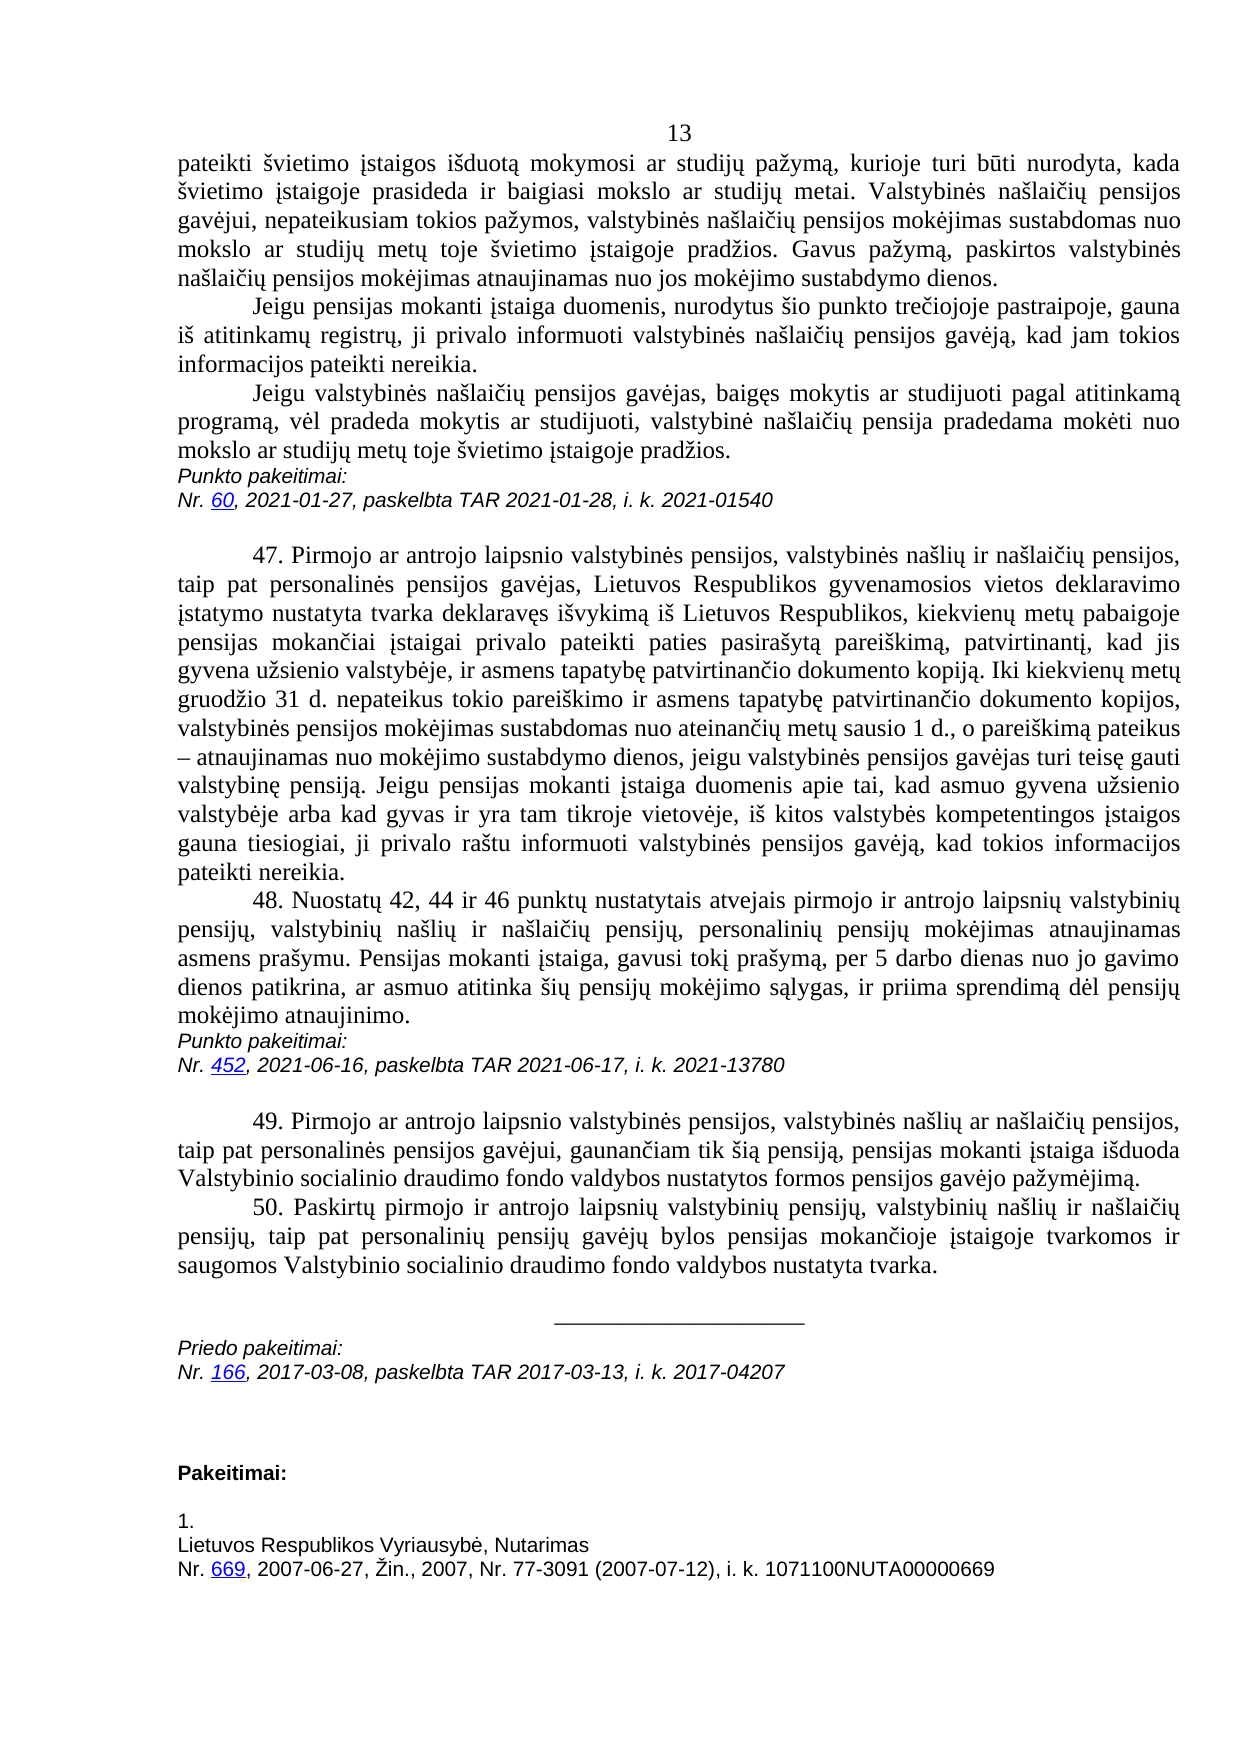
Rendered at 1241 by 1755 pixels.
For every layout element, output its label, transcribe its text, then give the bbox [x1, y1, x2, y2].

text Punkto pakeitimai: [177, 1029, 1181, 1053]
text Lietuvos Respublikos Vyriausybė, Nutarimas [177, 1532, 1181, 1556]
text Nr. 166, 2017-03-08, paskelbta TAR 2017-03-13, i. k. 2017-04207 [177, 1360, 1181, 1384]
text pateikti švietimo įstaigos išduotą mokymosi ar studijų pažymą, kurioje turi būti nurodyta, kada švietimo įstaigoje prasideda ir baigiasi mokslo ar studijų metai. Valstybinės našlaičių pensijos gavėjui, nepateikusiam tokios pažymos, valstybinės našlaičių pensijos mokėjimas sustabdomas nuo mokslo ar studijų metų toje švietimo įstaigoje pradžios. Gavus pažymą, paskirtos valstybinės našlaičių pensijos mokėjimas atnaujinamas nuo jos mokėjimo sustabdymo dienos. [177, 148, 1181, 291]
text Nr. 452, 2021-06-16, paskelbta TAR 2021-06-17, i. k. 2021-13780 [177, 1053, 1181, 1077]
text Punkto pakeitimai: [177, 464, 1181, 488]
text Jeigu valstybinės našlaičių pensijos gavėjas, baigęs mokytis ar studijuoti pagal atitinkamą programą, vėl pradeda mokytis ar studijuoti, valstybinė našlaičių pensija pradedama mokėti nuo mokslo ar studijų metų toje švietimo įstaigoje pradžios. [177, 378, 1181, 464]
text 50. Paskirtų pirmojo ir antrojo laipsnių valstybinių pensijų, valstybinių našlių ir našlaičių pensijų, taip pat personalinių pensijų gavėjų bylos pensijas mokančioje įstaigoje tvarkomos ir saugomos Valstybinio socialinio draudimo fondo valdybos nustatyta tvarka. [177, 1192, 1181, 1278]
text Nr. 669, 2007-06-27, Žin., 2007, Nr. 77-3091 (2007-07-12), i. k. 1071100NUTA00000669 [177, 1556, 1181, 1580]
text Pakeitimai: [177, 1461, 1181, 1484]
text 49. Pirmojo ar antrojo laipsnio valstybinės pensijos, valstybinės našlių ar našlaičių pensijos, taip pat personalinės pensijos gavėjui, gaunančiam tik šią pensiją, pensijas mokanti įstaiga išduoda Valstybinio socialinio draudimo fondo valdybos nustatytos formos pensijos gavėjo pažymėjimą. [177, 1106, 1181, 1192]
text 47. Pirmojo ar antrojo laipsnio valstybinės pensijos, valstybinės našlių ir našlaičių pensijos, taip pat personalinės pensijos gavėjas, Lietuvos Respublikos gyvenamosios vietos deklaravimo įstatymo nustatyta tvarka deklaravęs išvykimą iš Lietuvos Respublikos, kiekvienų metų pabaigoje pensijas mokančiai įstaigai privalo pateikti paties pasirašytą pareiškimą, patvirtinantį, kad jis gyvena užsienio valstybėje, ir asmens tapatybę patvirtinančio dokumento kopiją. Iki kiekvienų metų gruodžio 31 d. nepateikus tokio pareiškimo ir asmens tapatybę patvirtinančio dokumento kopijos, valstybinės pensijos mokėjimas sustabdomas nuo ateinančių metų sausio 1 d., o pareiškimą pateikus – atnaujinamas nuo mokėjimo sustabdymo dienos, jeigu valstybinės pensijos gavėjas turi teisę gauti valstybinę pensiją. Jeigu pensijas mokanti įstaiga duomenis apie tai, kad asmuo gyvena užsienio valstybėje arba kad gyvas ir yra tam tikroje vietovėje, iš kitos valstybės kompetentingos įstaigos gauna tiesiogiai, ji privalo raštu informuoti valstybinės pensijos gavėją, kad tokios informacijos pateikti nereikia. [177, 541, 1181, 886]
text Nr. 60, 2021-01-27, paskelbta TAR 2021-01-28, i. k. 2021-01540 [177, 488, 1181, 512]
text 1. [177, 1508, 1181, 1532]
text 48. Nuostatų 42, 44 ir 46 punktų nustatytais atvejais pirmojo ir antrojo laipsnių valstybinių pensijų, valstybinių našlių ir našlaičių pensijų, personalinių pensijų mokėjimas atnaujinamas asmens prašymu. Pensijas mokanti įstaiga, gavusi tokį prašymą, per 5 darbo dienas nuo jo gavimo dienos patikrina, ar asmuo atitinka šių pensijų mokėjimo sąlygas, ir priima sprendimą dėl pensijų mokėjimo atnaujinimo. [177, 886, 1181, 1029]
text Jeigu pensijas mokanti įstaiga duomenis, nurodytus šio punkto trečiojoje pastraipoje, gauna iš atitinkamų registrų, ji privalo informuoti valstybinės našlaičių pensijos gavėją, kad jam tokios informacijos pateikti nereikia. [177, 291, 1181, 378]
text –––––––––––––––––––– [177, 1307, 1181, 1336]
text Priedo pakeitimai: [177, 1336, 1181, 1360]
